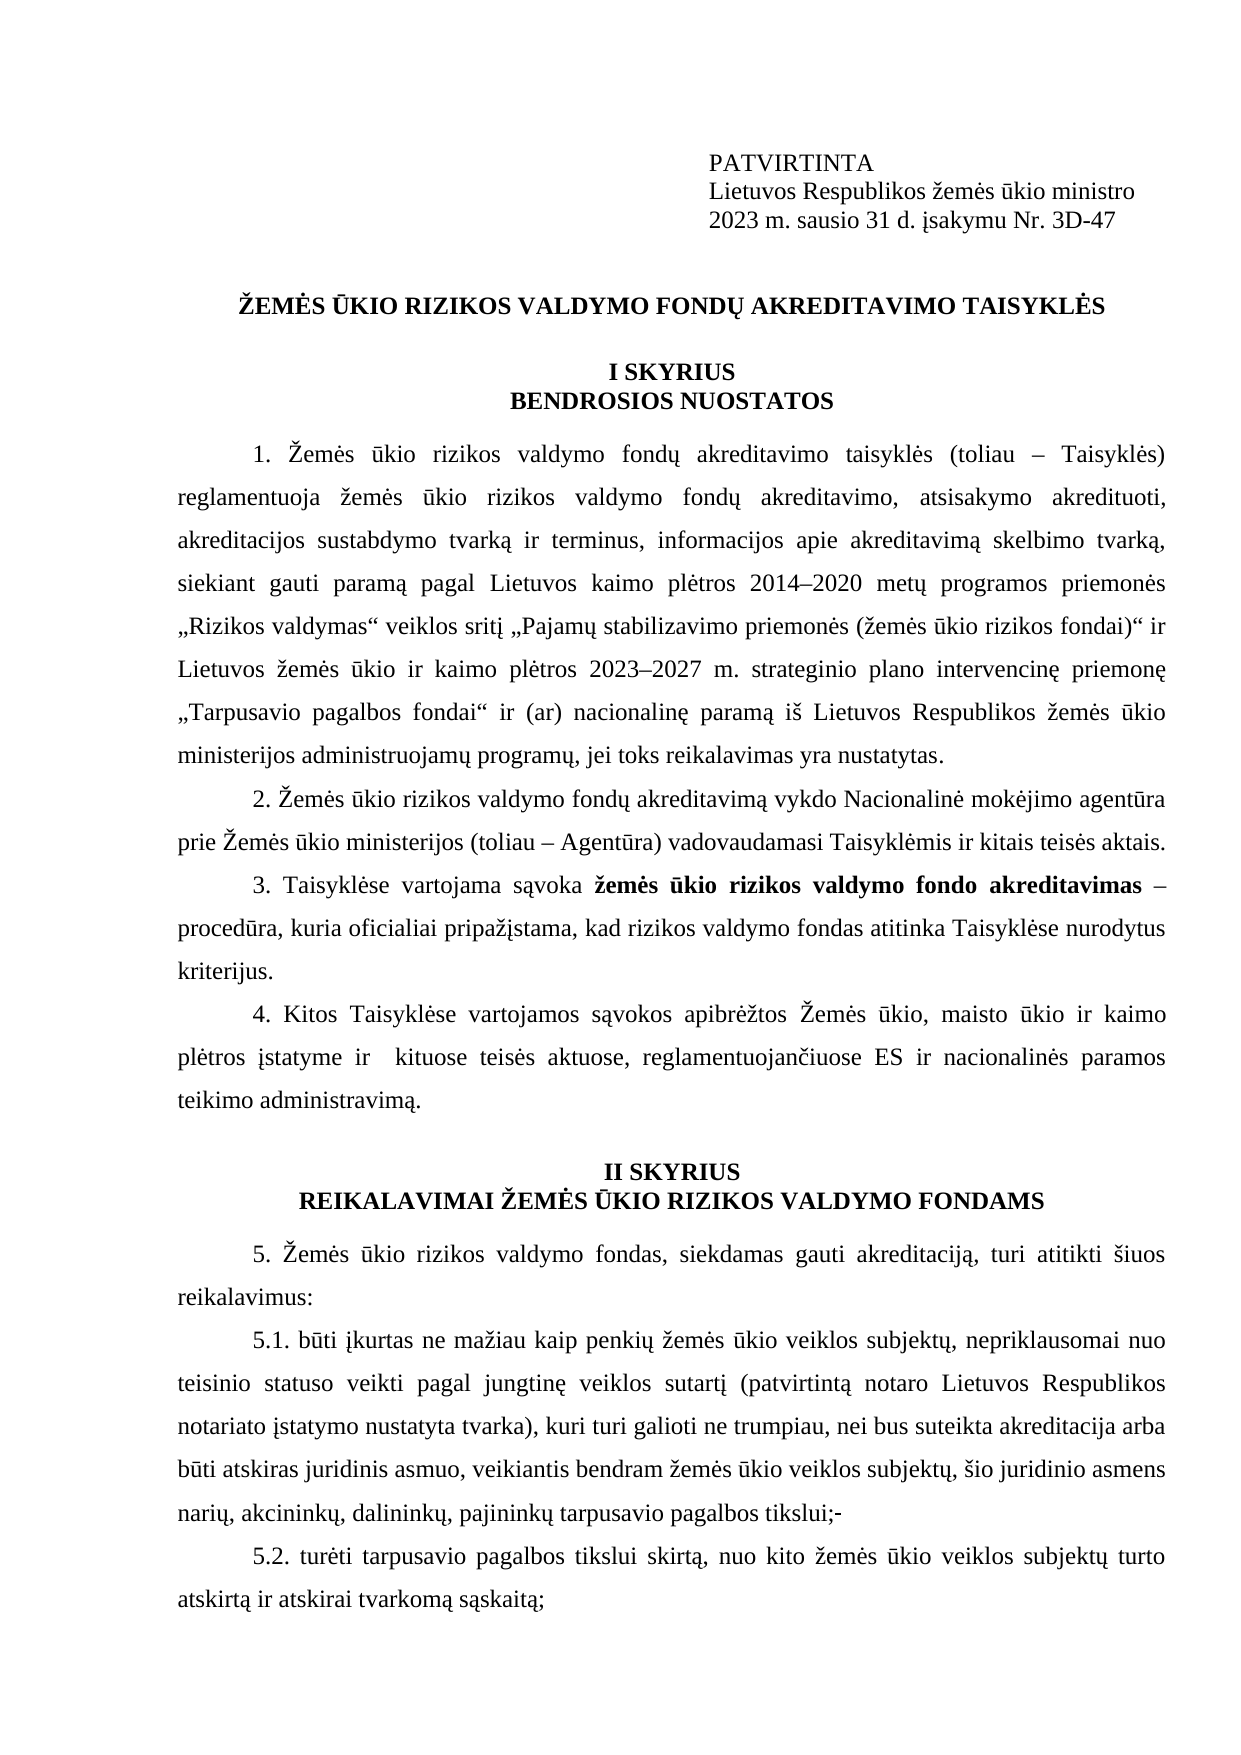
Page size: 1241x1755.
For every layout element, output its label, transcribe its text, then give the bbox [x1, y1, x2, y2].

text Lietuvos Respublikos žemės ūkio ministro [709, 176, 1166, 205]
text ŽEMĖS ŪKIO RIZIKOS VALDYMO FONDŲ AKREDITAVIMO TAISYKLĖS [177, 291, 1166, 320]
text PATVIRTINTA [709, 148, 1166, 176]
text 1. Žemės ūkio rizikos valdymo fondų akreditavimo taisyklės (toliau – Taisyklės) reglamentuoja žemės ūkio rizikos valdymo fondų akreditavimo, atsisakymo akredituoti, akreditacijos sustabdymo tvarką ir terminus, informacijos apie akreditavimą skelbimo tvarką, siekiant gauti paramą pagal Lietuvos kaimo plėtros 2014–2020 metų programos priemonės „Rizikos valdymas“ veiklos sritį „Pajamų stabilizavimo priemonės (žemės ūkio rizikos fondai)“ ir Lietuvos žemės ūkio ir kaimo plėtros 2023–2027 m. strateginio plano intervencinę priemonę „Tarpusavio pagalbos fondai“ ir (ar) nacionalinę paramą iš Lietuvos Respublikos žemės ūkio ministerijos administruojamų programų, jei toks reikalavimas yra nustatytas. [177, 439, 1166, 769]
text II SKYRIUS [177, 1157, 1166, 1186]
text 5.1. būti įkurtas ne mažiau kaip penkių žemės ūkio veiklos subjektų, nepriklausomai nuo teisinio statuso veikti pagal jungtinę veiklos sutartį (patvirtintą notaro Lietuvos Respublikos notariato įstatymo nustatyta tvarka), kuri turi galioti ne trumpiau, nei bus suteikta akreditacija arba būti atskiras juridinis asmuo, veikiantis bendram žemės ūkio veiklos subjektų, šio juridinio asmens narių, akcininkų, dalininkų, pajininkų tarpusavio pagalbos tikslui; [177, 1325, 1166, 1526]
text I SKYRIUS [177, 357, 1166, 386]
text 4. Kitos Taisyklėse vartojamos sąvokos apibrėžtos Žemės ūkio, maisto ūkio ir kaimo plėtros įstatyme ir kituose teisės aktuose, reglamentuojančiuose ES ir nacionalinės paramos teikimo administravimą. [177, 999, 1166, 1114]
text 5.2. turėti tarpusavio pagalbos tikslui skirtą, nuo kito žemės ūkio veiklos subjektų turto atskirtą ir atskirai tvarkomą sąskaitą; [177, 1541, 1166, 1613]
text 5. Žemės ūkio rizikos valdymo fondas, siekdamas gauti akreditaciją, turi atitikti šiuos reikalavimus: [177, 1239, 1166, 1311]
text 2023 m. sausio 31 d. įsakymu Nr. 3D-47 [709, 205, 1166, 234]
text BENDROSIOS NUOSTATOS [177, 386, 1166, 414]
text 2. Žemės ūkio rizikos valdymo fondų akreditavimą vykdo Nacionalinė mokėjimo agentūra prie Žemės ūkio ministerijos (toliau – Agentūra) vadovaudamasi Taisyklėmis ir kitais teisės aktais. [177, 784, 1166, 856]
text 3. Taisyklėse vartojama sąvoka žemės ūkio rizikos valdymo fondo akreditavimas – procedūra, kuria oficialiai pripažįstama, kad rizikos valdymo fondas atitinka Taisyklėse nurodytus kriterijus. [177, 870, 1166, 985]
text REIKALAVIMAI ŽEMĖS ŪKIO RIZIKOS VALDYMO FONDAMS [177, 1186, 1166, 1215]
